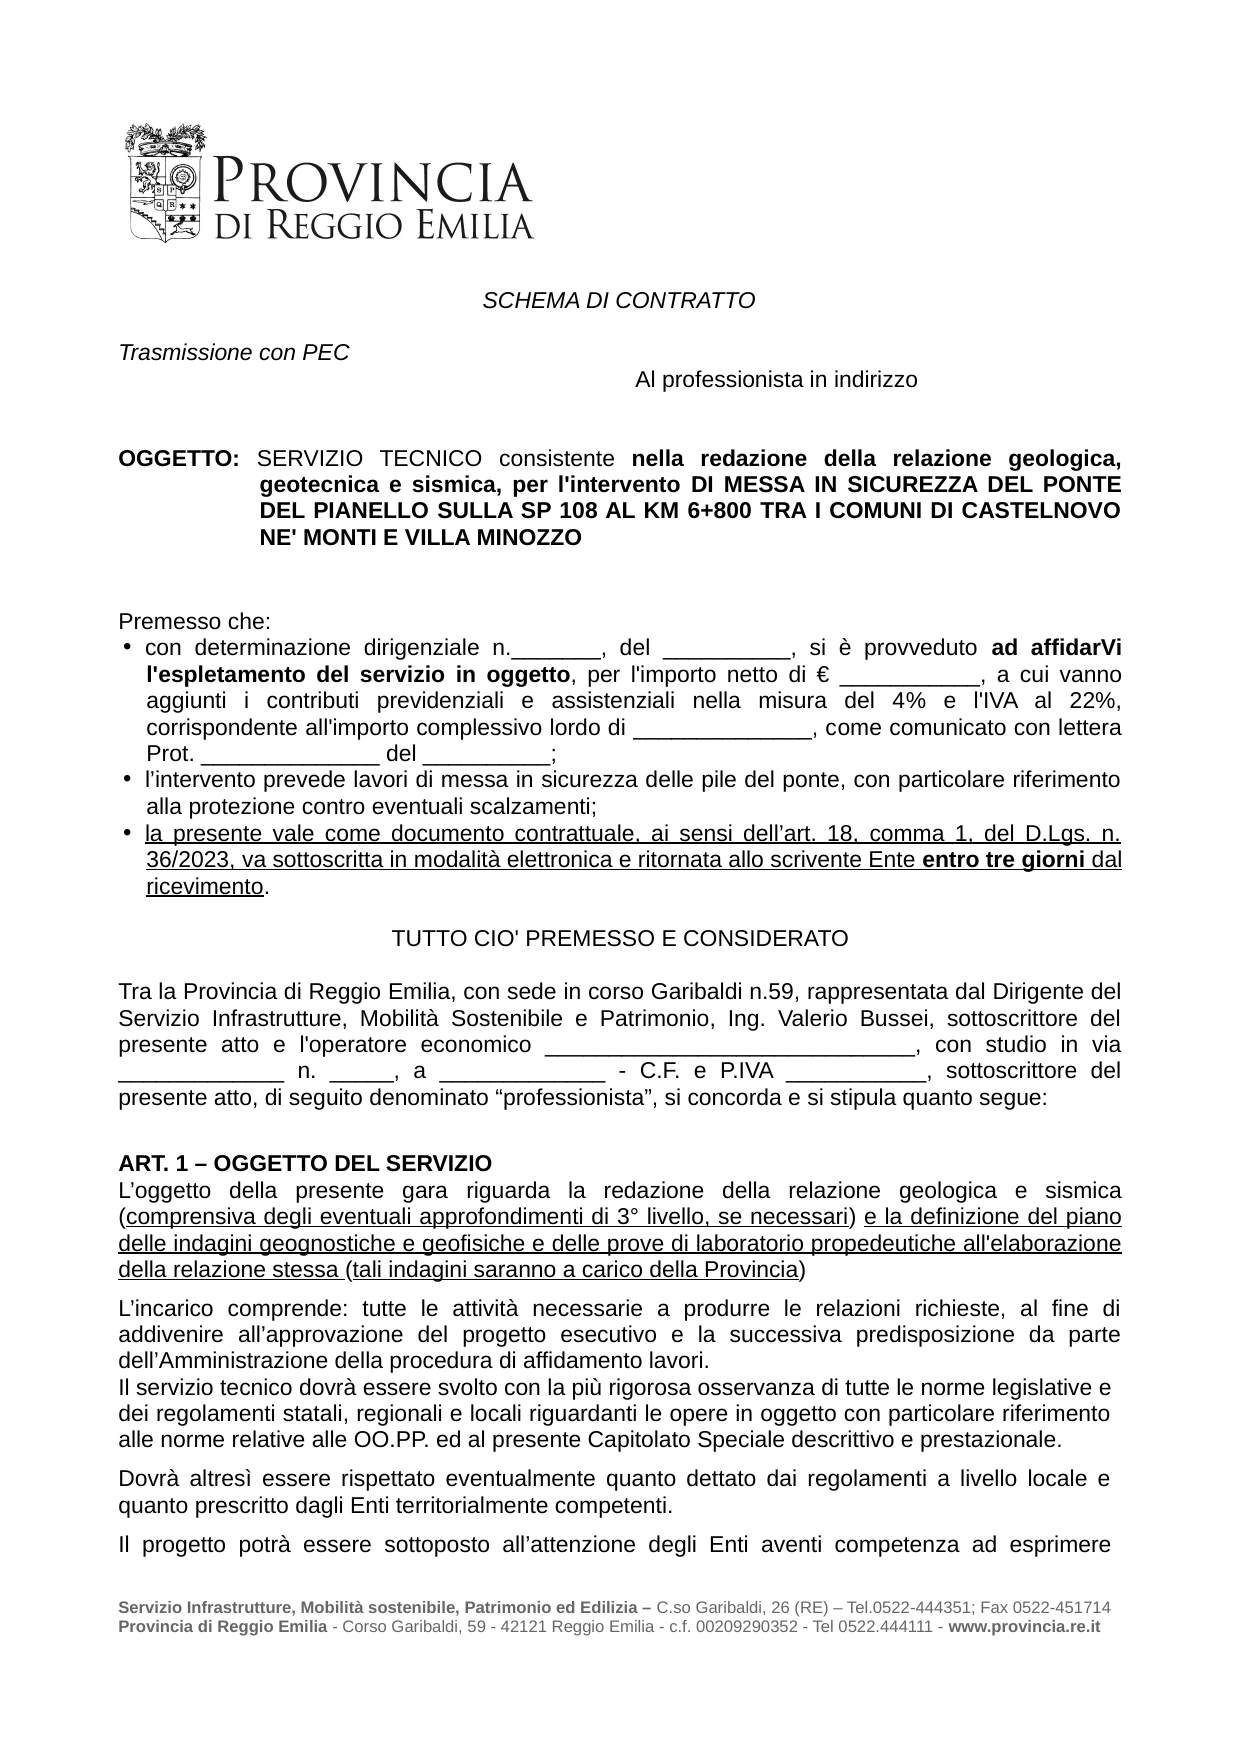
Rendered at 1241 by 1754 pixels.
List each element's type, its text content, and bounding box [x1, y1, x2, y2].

text ART. 1 – OGGETTO DEL SERVIZIO [118, 1150, 1122, 1177]
text Il servizio tecnico dovrà essere svolto con la più rigorosa osservanza di tutte le norme legislative e dei regolamenti statali, regionali e locali riguardanti le opere in oggetto con particolare riferimento alle norme relative alle OO.PP. ed al presente Capitolato Speciale descrittivo e prestazionale. [118, 1374, 1112, 1453]
text Al professionista in indirizzo [118, 366, 1122, 392]
text Il progetto potrà essere sottoposto all’attenzione degli Enti aventi competenza ad esprimere [118, 1531, 1112, 1557]
picture [118, 118, 545, 257]
text SCHEMA DI CONTRATTO [118, 287, 1122, 313]
text Trasmissione con PEC [118, 339, 1122, 366]
text della relazione stessa (tali indagini saranno a carico della Provincia) [118, 1254, 1122, 1282]
text TUTTO CIO' PREMESSO E CONSIDERATO [118, 925, 1122, 952]
text OGGETTO: SERVIZIO TECNICO consistente nella redazione della relazione geologica, geotecnica e sismica, per l'intervento DI MESSA IN SICUREZZA DEL PONTE DEL PIANELLO SULLA SP 108 AL KM 6+800 TRA I COMUNI DI CASTELNOVO NE' MONTI E VILLA MINOZZO [118, 445, 1122, 550]
text Dovrà altresì essere rispettato eventualmente quanto dettato dai regolamenti a livello locale e quanto prescritto dagli Enti territorialmente competenti. [118, 1465, 1112, 1518]
list la presente vale come documento contrattuale, ai sensi dell’art. 18, comma 1, del D.Lgs. n. 36/2023, va sottoscritta in modalità elettronica e ritornata allo scrivente Ente entro tre giorni dal ricevimento. [123, 819, 1122, 899]
text L’oggetto della presente gara riguarda la redazione della relazione geologica e sismica (comprensiva degli eventuali approfondimenti di 3° livello, se necessari) e la definizione del piano delle indagini geognostiche e geofisiche e delle prove di laboratorio propedeutiche all'elaborazione [118, 1177, 1122, 1252]
list con determinazione dirigenziale n._______, del __________, si è provveduto ad affidarVi l'espletamento del servizio in oggetto, per l'importo netto di € ___________, a cui vanno aggiunti i contributi previdenziali e assistenziali nella misura del 4% e l'IVA al 22%, corrispondente all'importo complessivo lordo di ______________, come comunicato con lettera Prot. ______________ del __________; [123, 634, 1122, 766]
list l’intervento prevede lavori di messa in sicurezza delle pile del ponte, con particolare riferimento alla protezione contro eventuali scalzamenti; [123, 766, 1122, 819]
text Premesso che: [118, 608, 1122, 634]
text L’incarico comprende: tutte le attività necessarie a produrre le relazioni richieste, al fine di addivenire all’approvazione del progetto esecutivo e la successiva predisposizione da parte dell’Amministrazione della procedura di affidamento lavori. [118, 1295, 1122, 1374]
text Tra la Provincia di Reggio Emilia, con sede in corso Garibaldi n.59, rappresentata dal Dirigente del Servizio Infrastrutture, Mobilità Sostenibile e Patrimonio, Ing. Valerio Bussei, sottoscrittore del presente atto e l'operatore economico _____________________________, con studio in via _____________ n. _____, a _____________ - C.F. e P.IVA ___________, sottoscrittore del presente atto, di seguito denominato “professionista”, si concorda e si stipula quanto segue: [118, 978, 1122, 1110]
